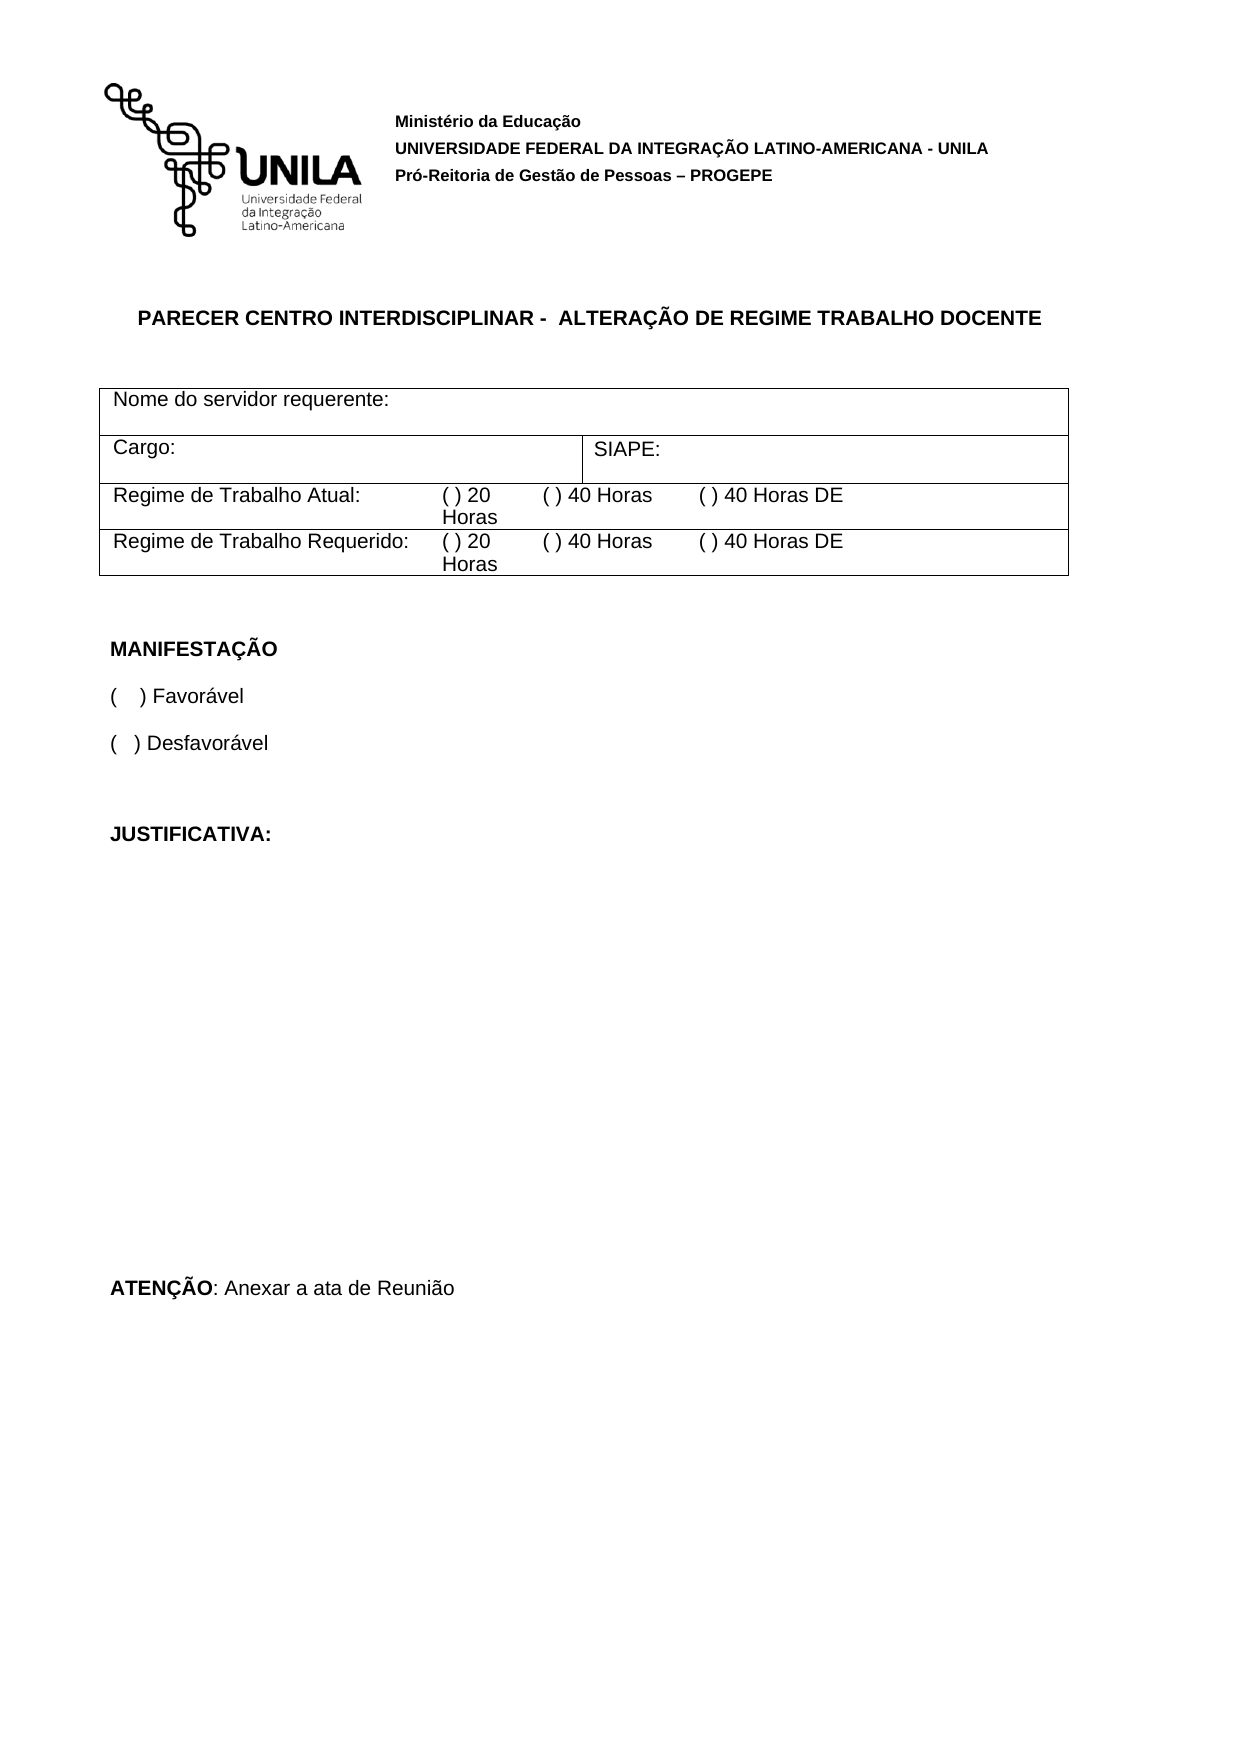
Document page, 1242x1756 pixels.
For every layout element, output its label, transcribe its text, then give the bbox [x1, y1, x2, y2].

table_cell ( ) Favorável [100, 673, 1082, 718]
table_cell Regime de Trabalho Atual: [100, 484, 421, 529]
table_cell ( ) 40 Horas [510, 530, 669, 575]
text UNIVERSIDADE FEDERAL DA INTEGRAÇÃO LATINO-AMERICANA - UNILA [395, 139, 1083, 158]
table_header MANIFESTAÇÃO [100, 626, 1082, 671]
table_cell Regime de Trabalho Requerido: [100, 530, 421, 575]
table_cell SIAPE: [583, 436, 1068, 483]
table_header Nome do servidor requerente: [100, 389, 1068, 435]
text PARECER CENTRO INTERDISCIPLINAR - ALTERAÇÃO DE REGIME TRABALHO DOCENTE [102, 306, 1077, 329]
table_cell ( ) 20 Horas [421, 484, 510, 529]
table_cell JUSTIFICATIVA: ATENÇÃO: Anexar a ata de Reunião [100, 767, 1082, 1310]
picture [104, 83, 362, 237]
table_cell ( ) Desfavorável [100, 720, 1082, 765]
table_cell ( ) 40 Horas [510, 484, 669, 529]
table_cell ( ) 40 Horas DE [670, 530, 1068, 575]
text Pró-Reitoria de Gestão de Pessoas – PROGEPE [395, 166, 1083, 185]
table_cell ( ) 20 Horas [421, 530, 510, 575]
table_cell Cargo: [100, 436, 582, 483]
table_cell ( ) 40 Horas DE [670, 484, 1068, 529]
text Ministério da Educação [395, 112, 1083, 131]
